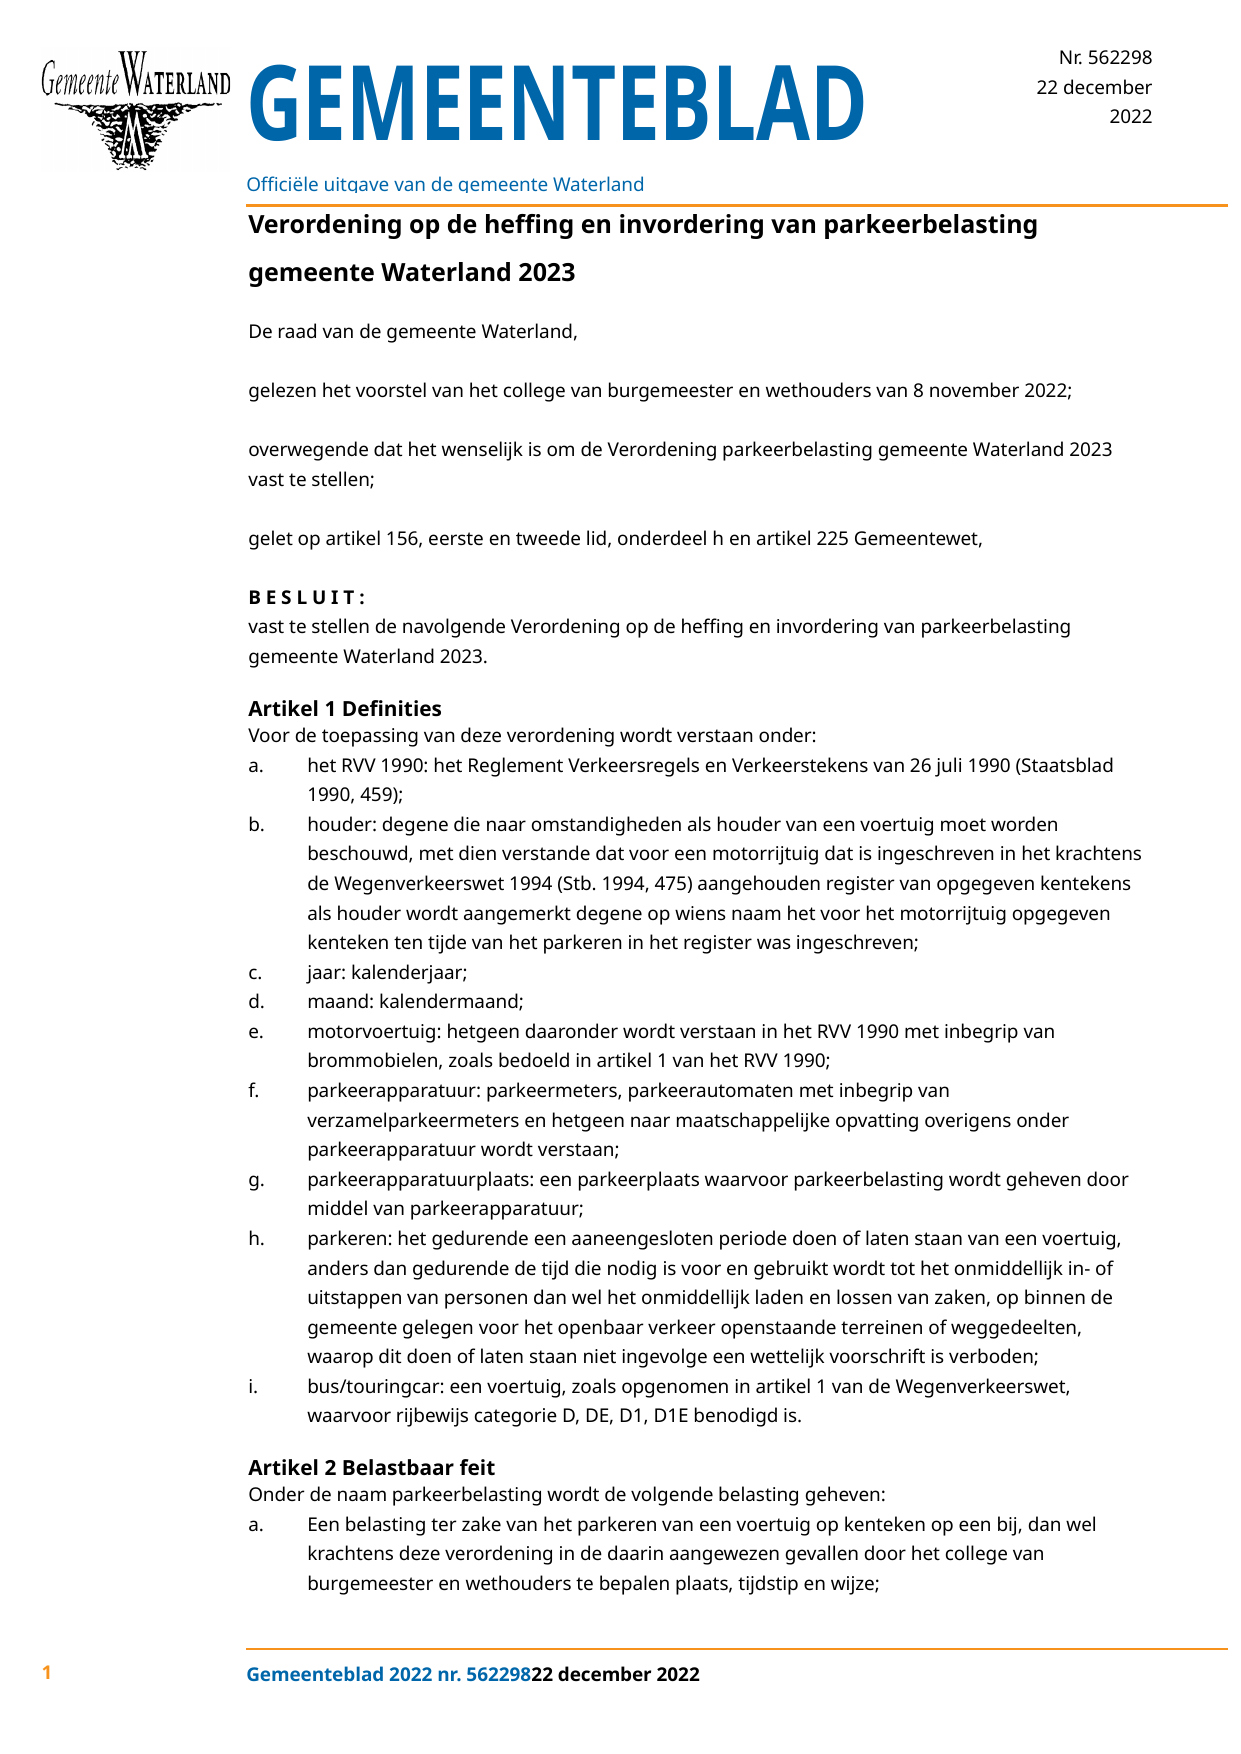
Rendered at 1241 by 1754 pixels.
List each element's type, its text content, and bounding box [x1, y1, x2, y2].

text Voor de toepassing van deze verordening wordt verstaan onder: [248, 722, 1152, 748]
list parkeerapparatuurplaats: een parkeerplaats waarvoor parkeerbelasting wordt geheven door middel van parkeerapparatuur; [248, 1166, 1152, 1221]
list Een belasting ter zake van het parkeren van een voertuig op kenteken op een bij, dan wel krachtens deze verordening in de daarin aangewezen gevallen door het college van burgemeester en wethouders te bepalen plaats, tijdstip en wijze; [248, 1511, 1152, 1596]
list bus/touringcar: een voertuig, zoals opgenomen in artikel 1 van de Wegenverkeerswet, waarvoor rijbewijs categorie D, DE, D1, D1E benodigd is. [248, 1373, 1152, 1428]
text gelezen het voorstel van het college van burgemeester en wethouders van 8 november 2022; [248, 377, 1152, 403]
list motorvoertuig: hetgeen daaronder wordt verstaan in het RVV 1990 met inbegrip van brommobielen, zoals bedoeld in artikel 1 van het RVV 1990; [248, 1018, 1152, 1073]
text De raad van de gemeente Waterland, [248, 318, 1152, 344]
text B E S L U I T : [248, 584, 1152, 610]
list parkeren: het gedurende een aaneengesloten periode doen of laten staan van een voertuig, anders dan gedurende de tijd die nodig is voor en gebruikt wordt tot het onmiddellijk in- of uitstappen van personen dan wel het onmiddellijk laden en lossen van zaken, op binnen de gemeente gelegen voor het openbaar verkeer openstaande terreinen of weggedeelten, waarop dit doen of laten staan niet ingevolge een wettelijk voorschrift is verboden; [248, 1225, 1152, 1369]
text Artikel 1 Definities [248, 694, 1152, 722]
text vast te stellen de navolgende Verordening op de heffing en invordering van parkeerbelasting gemeente Waterland 2023. [248, 614, 1152, 669]
list parkeerapparatuur: parkeermeters, parkeerautomaten met inbegrip van verzamelparkeermeters en hetgeen naar maatschappelijke opvatting overigens onder parkeerapparatuur wordt verstaan; [248, 1077, 1152, 1162]
list houder: degene die naar omstandigheden als houder van een voertuig moet worden beschouwd, met dien verstande dat voor een motorrijtuig dat is ingeschreven in het krachtens de Wegenverkeerswet 1994 (Stb. 1994, 475) aangehouden register van opgegeven kentekens als houder wordt aangemerkt degene op wiens naam het voor het motorrijtuig opgegeven kenteken ten tijde van het parkeren in het register was ingeschreven; [248, 811, 1152, 955]
list jaar: kalenderjaar; [248, 959, 1152, 984]
list het RVV 1990: het Reglement Verkeersregels en Verkeerstekens van 26 juli 1990 (Staatsblad 1990, 459); [248, 752, 1152, 807]
text overwegende dat het wenselijk is om de Verordening parkeerbelasting gemeente Waterland 2023 vast te stellen; [248, 436, 1152, 492]
text Onder de naam parkeerbelasting wordt de volgende belasting geheven: [248, 1481, 1152, 1507]
list maand: kalendermaand; [248, 988, 1152, 1014]
text gelet op artikel 156, eerste en tweede lid, onderdeel h en artikel 225 Gemeentewet, [248, 525, 1152, 551]
picture [41, 47, 231, 172]
text Verordening op de heffing en invordering van parkeerbelasting gemeente Waterland 2023 [248, 207, 1152, 288]
text Artikel 2 Belastbaar feit [248, 1453, 1152, 1481]
